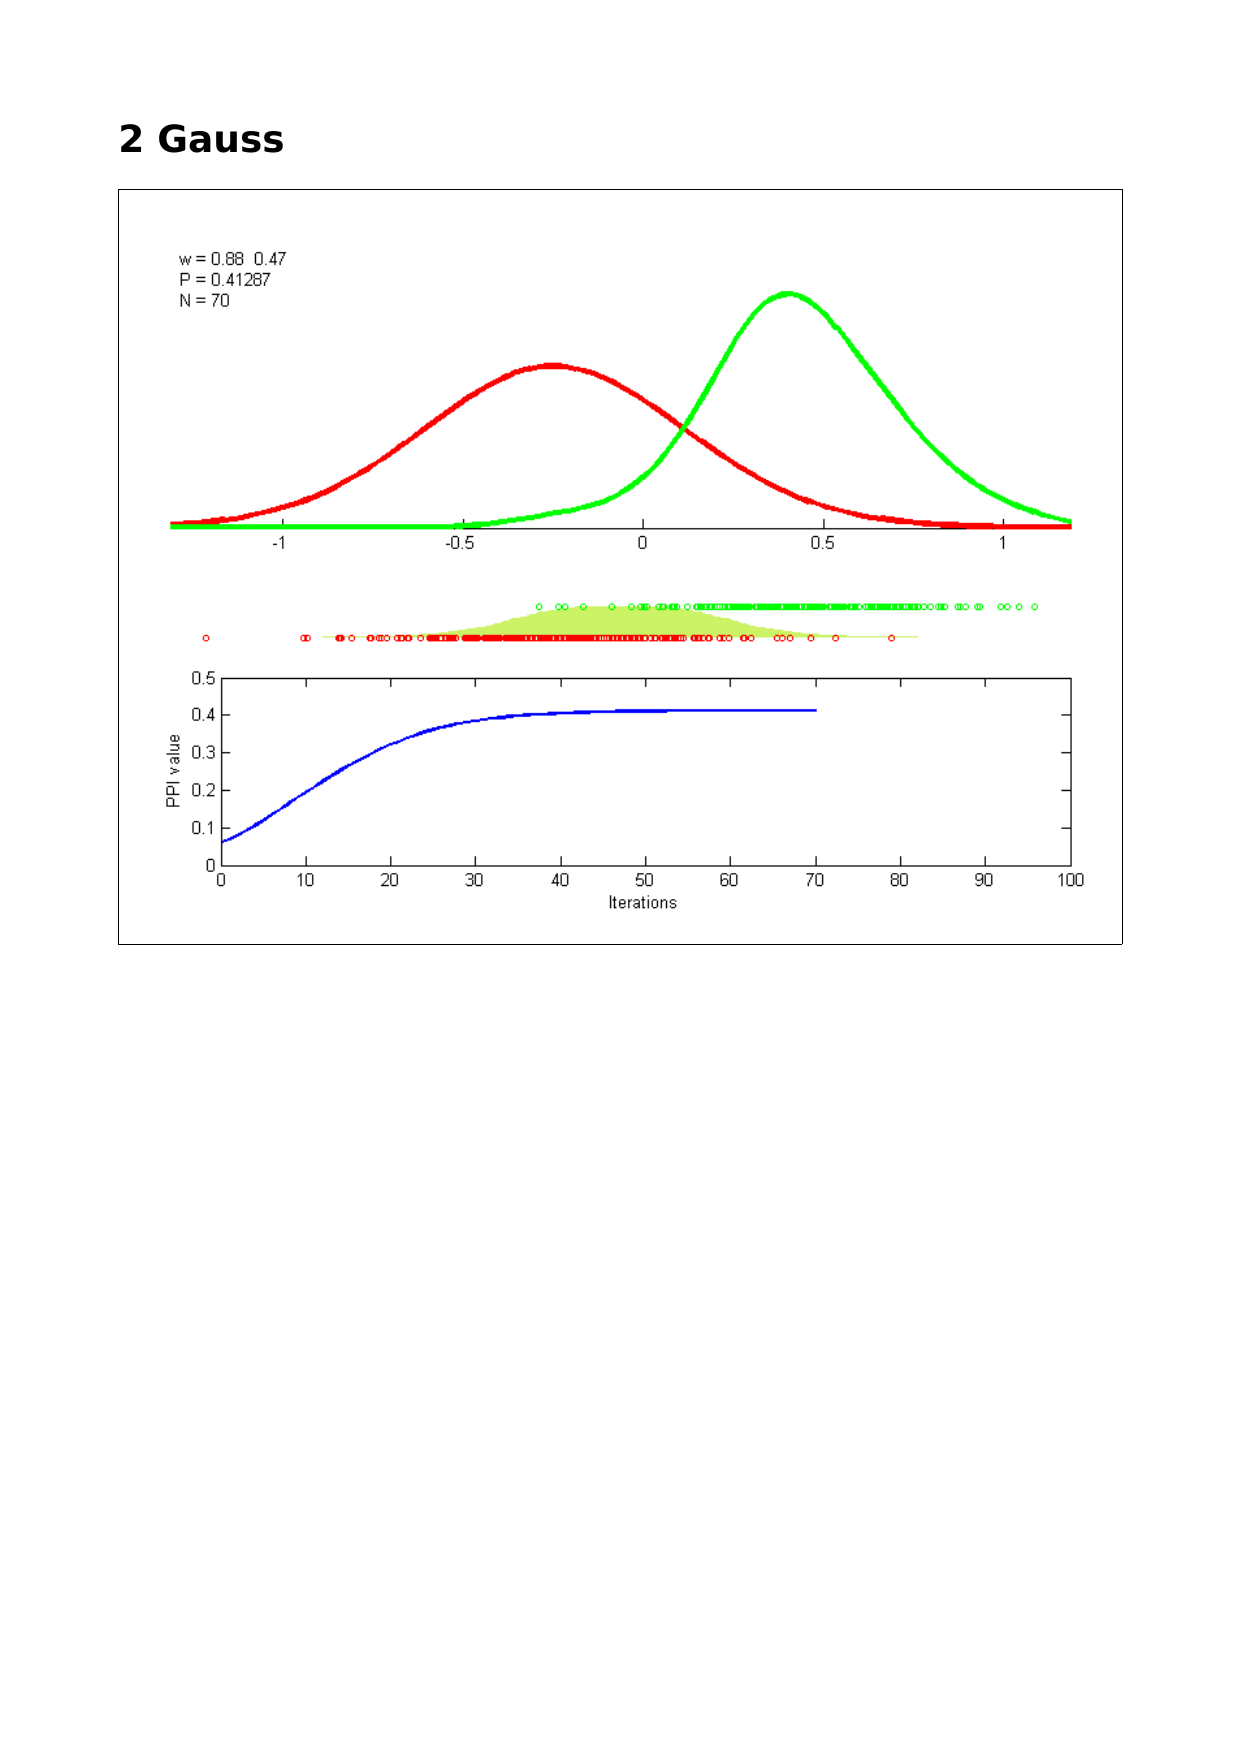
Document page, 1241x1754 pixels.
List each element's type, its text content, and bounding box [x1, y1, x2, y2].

picture [121, 192, 1120, 941]
subtitle 2 Gauss [118, 118, 1122, 162]
